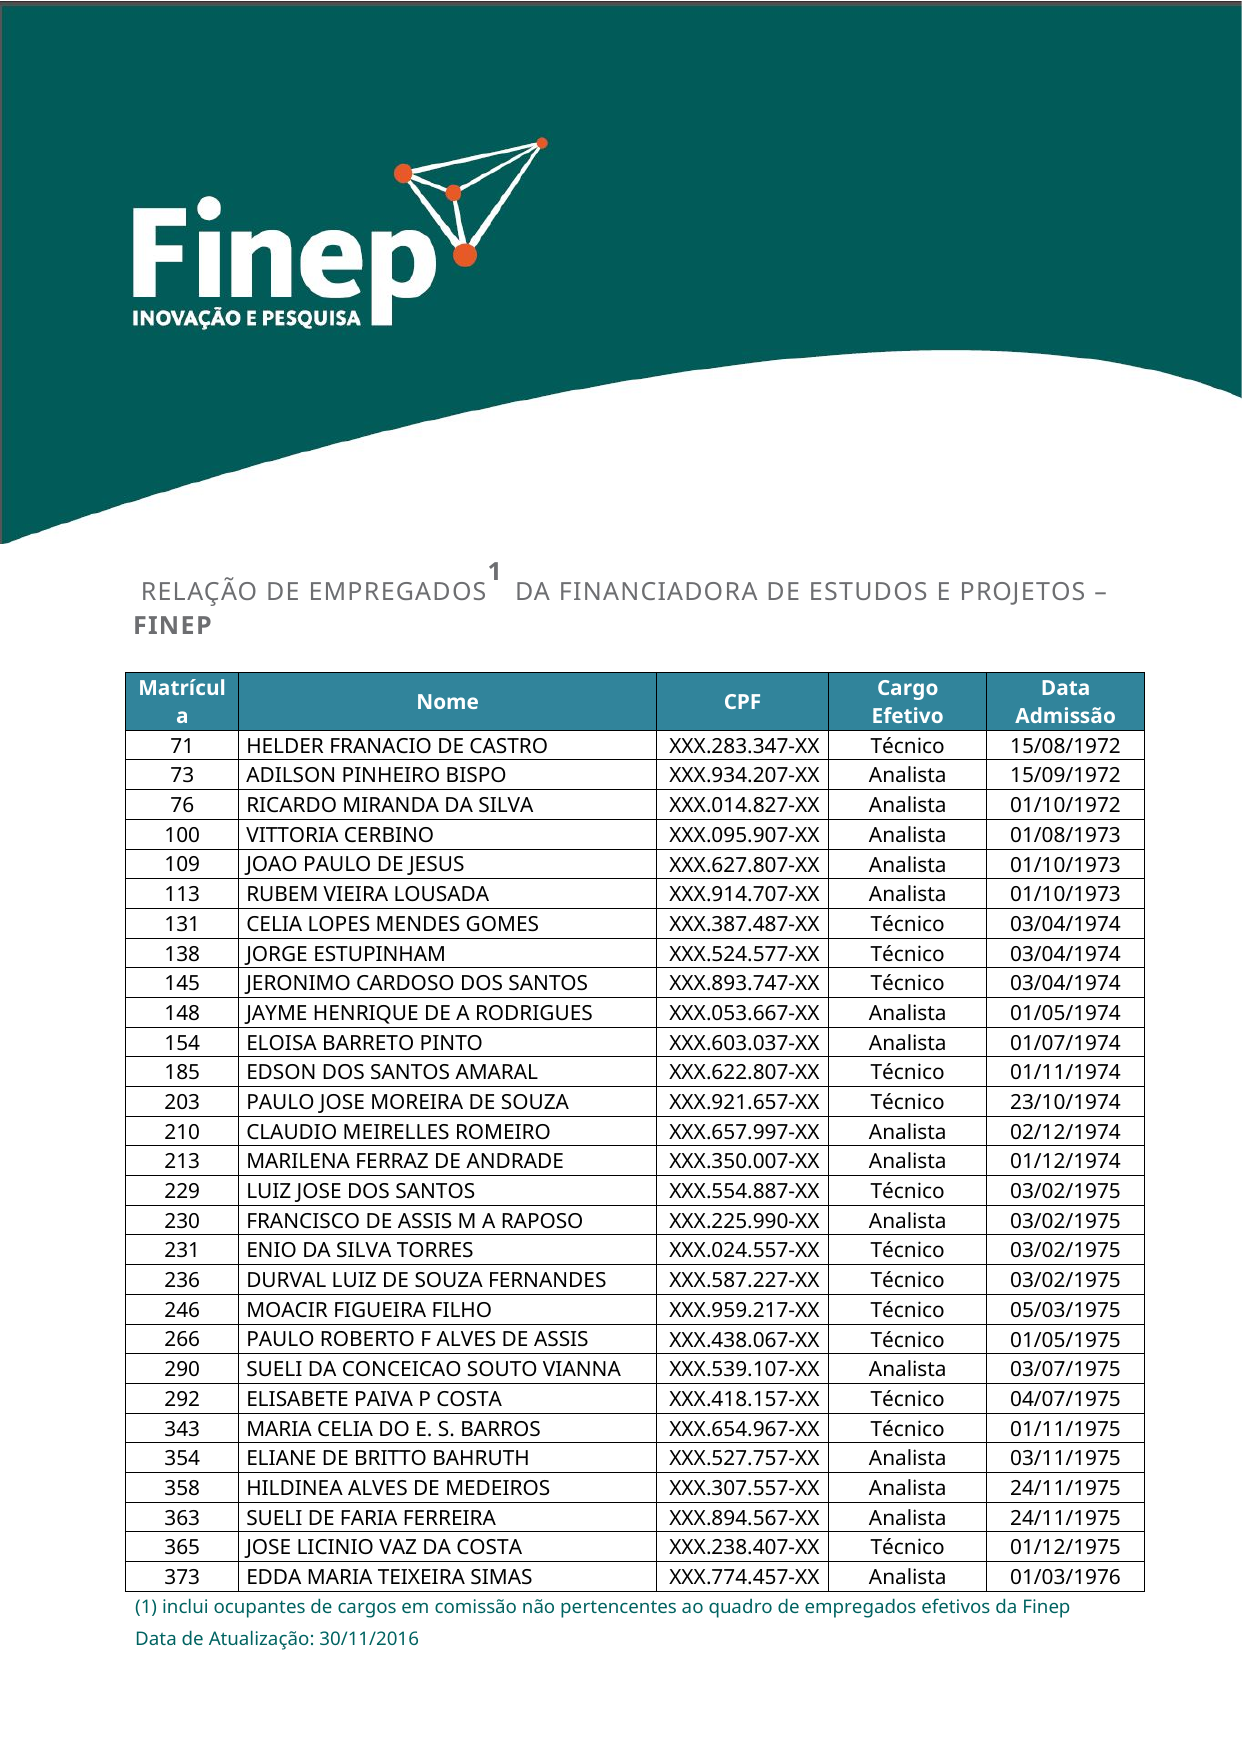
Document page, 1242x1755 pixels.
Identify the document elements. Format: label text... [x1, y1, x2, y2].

table_cell XXX.524.577-XX [657, 939, 828, 967]
table_cell CELIA LOPES MENDES GOMES [239, 909, 656, 937]
table_cell PAULO ROBERTO F ALVES DE ASSIS [239, 1325, 656, 1353]
table_cell 148 [126, 998, 238, 1027]
table_cell 109 [126, 850, 238, 878]
table_cell Analista [829, 1473, 986, 1502]
table_cell CLAUDIO MEIRELLES ROMEIRO [239, 1117, 656, 1145]
table_cell XXX.893.747-XX [657, 968, 828, 997]
table_cell 01/10/1973 [987, 850, 1144, 878]
table_cell Analista [829, 1503, 986, 1531]
table_cell 292 [126, 1384, 238, 1412]
table_cell Técnico [829, 968, 986, 997]
table_cell Analista [829, 760, 986, 789]
table_cell Técnico [829, 1384, 986, 1412]
table_cell 365 [126, 1532, 238, 1561]
table_cell XXX.921.657-XX [657, 1087, 828, 1116]
table_cell 203 [126, 1087, 238, 1116]
table_cell XXX.587.227-XX [657, 1265, 828, 1294]
table_cell LUIZ JOSE DOS SANTOS [239, 1176, 656, 1205]
table_cell 01/07/1974 [987, 1028, 1144, 1056]
table_cell XXX.225.990-XX [657, 1206, 828, 1234]
table_cell Técnico [829, 1235, 986, 1264]
table_cell RICARDO MIRANDA DA SILVA [239, 790, 656, 819]
table_cell 01/10/1973 [987, 879, 1144, 908]
table_cell VITTORIA CERBINO [239, 820, 656, 848]
table_cell XXX.934.207-XX [657, 760, 828, 789]
table_cell 03/02/1975 [987, 1176, 1144, 1205]
table_cell Técnico [829, 1176, 986, 1205]
table_cell XXX.387.487-XX [657, 909, 828, 937]
table_cell Analista [829, 1146, 986, 1175]
table_cell MARILENA FERRAZ DE ANDRADE [239, 1146, 656, 1175]
table_cell 03/04/1974 [987, 939, 1144, 967]
table_cell 01/05/1975 [987, 1325, 1144, 1353]
table_cell SUELI DE FARIA FERREIRA [239, 1503, 656, 1531]
table_cell Analista [829, 820, 986, 848]
table_cell 354 [126, 1443, 238, 1472]
table_cell 15/09/1972 [987, 760, 1144, 789]
table_cell Analista [829, 1028, 986, 1056]
table_cell 03/04/1974 [987, 968, 1144, 997]
table_header CPF [657, 673, 828, 730]
table_cell Analista [829, 998, 986, 1027]
table_cell Técnico [829, 1295, 986, 1323]
table_cell Técnico [829, 1265, 986, 1294]
table_cell XXX.418.157-XX [657, 1384, 828, 1412]
table_cell 138 [126, 939, 238, 967]
table_cell RUBEM VIEIRA LOUSADA [239, 879, 656, 908]
table_cell Técnico [829, 1532, 986, 1561]
table_cell 343 [126, 1414, 238, 1442]
table_cell 01/12/1975 [987, 1532, 1144, 1561]
table_cell 373 [126, 1562, 238, 1591]
table_cell 266 [126, 1325, 238, 1353]
table_cell 210 [126, 1117, 238, 1145]
table_cell 01/12/1974 [987, 1146, 1144, 1175]
table_cell 15/08/1972 [987, 731, 1144, 759]
table_cell 236 [126, 1265, 238, 1294]
table_cell 04/07/1975 [987, 1384, 1144, 1412]
table_cell 230 [126, 1206, 238, 1234]
table_cell 24/11/1975 [987, 1503, 1144, 1531]
table_cell ELIANE DE BRITTO BAHRUTH [239, 1443, 656, 1472]
table_cell XXX.554.887-XX [657, 1176, 828, 1205]
table_cell 05/03/1975 [987, 1295, 1144, 1323]
table_cell Técnico [829, 1057, 986, 1086]
table_cell 363 [126, 1503, 238, 1531]
table_cell XXX.627.807-XX [657, 850, 828, 878]
table_cell Analista [829, 1354, 986, 1383]
table_cell Analista [829, 850, 986, 878]
table_cell XXX.283.347-XX [657, 731, 828, 759]
table_header Nome [239, 673, 656, 730]
table_cell 03/02/1975 [987, 1206, 1144, 1234]
table_header Cargo Efetivo [829, 673, 986, 730]
table_cell XXX.095.907-XX [657, 820, 828, 848]
table_cell 185 [126, 1057, 238, 1086]
table_cell FRANCISCO DE ASSIS M A RAPOSO [239, 1206, 656, 1234]
table_cell 24/11/1975 [987, 1473, 1144, 1502]
table_cell XXX.014.827-XX [657, 790, 828, 819]
table_cell DURVAL LUIZ DE SOUZA FERNANDES [239, 1265, 656, 1294]
table_cell SUELI DA CONCEICAO SOUTO VIANNA [239, 1354, 656, 1383]
table_cell Técnico [829, 909, 986, 937]
table_cell XXX.914.707-XX [657, 879, 828, 908]
table_cell MOACIR FIGUEIRA FILHO [239, 1295, 656, 1323]
table_cell 01/11/1974 [987, 1057, 1144, 1086]
table_cell 03/07/1975 [987, 1354, 1144, 1383]
table_cell XXX.307.557-XX [657, 1473, 828, 1502]
table_cell 01/03/1976 [987, 1562, 1144, 1591]
table_cell Técnico [829, 1325, 986, 1353]
table_cell 358 [126, 1473, 238, 1502]
table_cell 290 [126, 1354, 238, 1383]
table_cell XXX.350.007-XX [657, 1146, 828, 1175]
table_cell Técnico [829, 939, 986, 967]
table_cell XXX.622.807-XX [657, 1057, 828, 1086]
table_cell 03/04/1974 [987, 909, 1144, 937]
table_cell 02/12/1974 [987, 1117, 1144, 1145]
table_cell Analista [829, 790, 986, 819]
table_cell Analista [829, 1443, 986, 1472]
table_cell Técnico [829, 731, 986, 759]
table_cell ELOISA BARRETO PINTO [239, 1028, 656, 1056]
table_cell HELDER FRANACIO DE CASTRO [239, 731, 656, 759]
table_cell 01/11/1975 [987, 1414, 1144, 1442]
table_cell 03/11/1975 [987, 1443, 1144, 1472]
table_cell EDSON DOS SANTOS AMARAL [239, 1057, 656, 1086]
table_cell MARIA CELIA DO E. S. BARROS [239, 1414, 656, 1442]
table_cell Analista [829, 1117, 986, 1145]
table_cell XXX.774.457-XX [657, 1562, 828, 1591]
table_cell Técnico [829, 1087, 986, 1116]
table_cell XXX.238.407-XX [657, 1532, 828, 1561]
table_cell JORGE ESTUPINHAM [239, 939, 656, 967]
table_cell 145 [126, 968, 238, 997]
table_cell 01/10/1972 [987, 790, 1144, 819]
table_cell Analista [829, 1206, 986, 1234]
table_cell XXX.438.067-XX [657, 1325, 828, 1353]
table_cell XXX.527.757-XX [657, 1443, 828, 1472]
table_cell 73 [126, 760, 238, 789]
table_cell JOAO PAULO DE JESUS [239, 850, 656, 878]
table_cell Analista [829, 1562, 986, 1591]
table_cell XXX.894.567-XX [657, 1503, 828, 1531]
table_cell ENIO DA SILVA TORRES [239, 1235, 656, 1264]
table_cell JERONIMO CARDOSO DOS SANTOS [239, 968, 656, 997]
table_cell 23/10/1974 [987, 1087, 1144, 1116]
table_cell 246 [126, 1295, 238, 1323]
table_cell 03/02/1975 [987, 1265, 1144, 1294]
table_cell XXX.053.667-XX [657, 998, 828, 1027]
table_cell 01/05/1974 [987, 998, 1144, 1027]
table_cell Analista [829, 879, 986, 908]
table_cell 76 [126, 790, 238, 819]
table_header Data Admissão [987, 673, 1144, 730]
table_cell 213 [126, 1146, 238, 1175]
table_cell HILDINEA ALVES DE MEDEIROS [239, 1473, 656, 1502]
table_cell 154 [126, 1028, 238, 1056]
table_cell ELISABETE PAIVA P COSTA [239, 1384, 656, 1412]
table_cell PAULO JOSE MOREIRA DE SOUZA [239, 1087, 656, 1116]
table_cell JAYME HENRIQUE DE A RODRIGUES [239, 998, 656, 1027]
table_cell 01/08/1973 [987, 820, 1144, 848]
table_header Matrícula [126, 673, 238, 730]
table_cell XXX.539.107-XX [657, 1354, 828, 1383]
table_cell 100 [126, 820, 238, 848]
table_cell XXX.654.967-XX [657, 1414, 828, 1442]
table_cell Técnico [829, 1414, 986, 1442]
table_cell 71 [126, 731, 238, 759]
table_cell XXX.024.557-XX [657, 1235, 828, 1264]
table_cell 131 [126, 909, 238, 937]
table_cell 229 [126, 1176, 238, 1205]
table_cell 113 [126, 879, 238, 908]
table_cell JOSE LICINIO VAZ DA COSTA [239, 1532, 656, 1561]
table_cell XXX.959.217-XX [657, 1295, 828, 1323]
table_cell EDDA MARIA TEIXEIRA SIMAS [239, 1562, 656, 1591]
table_cell ADILSON PINHEIRO BISPO [239, 760, 656, 789]
table_cell 231 [126, 1235, 238, 1264]
table_cell 03/02/1975 [987, 1235, 1144, 1264]
table_cell XXX.603.037-XX [657, 1028, 828, 1056]
table_cell XXX.657.997-XX [657, 1117, 828, 1145]
